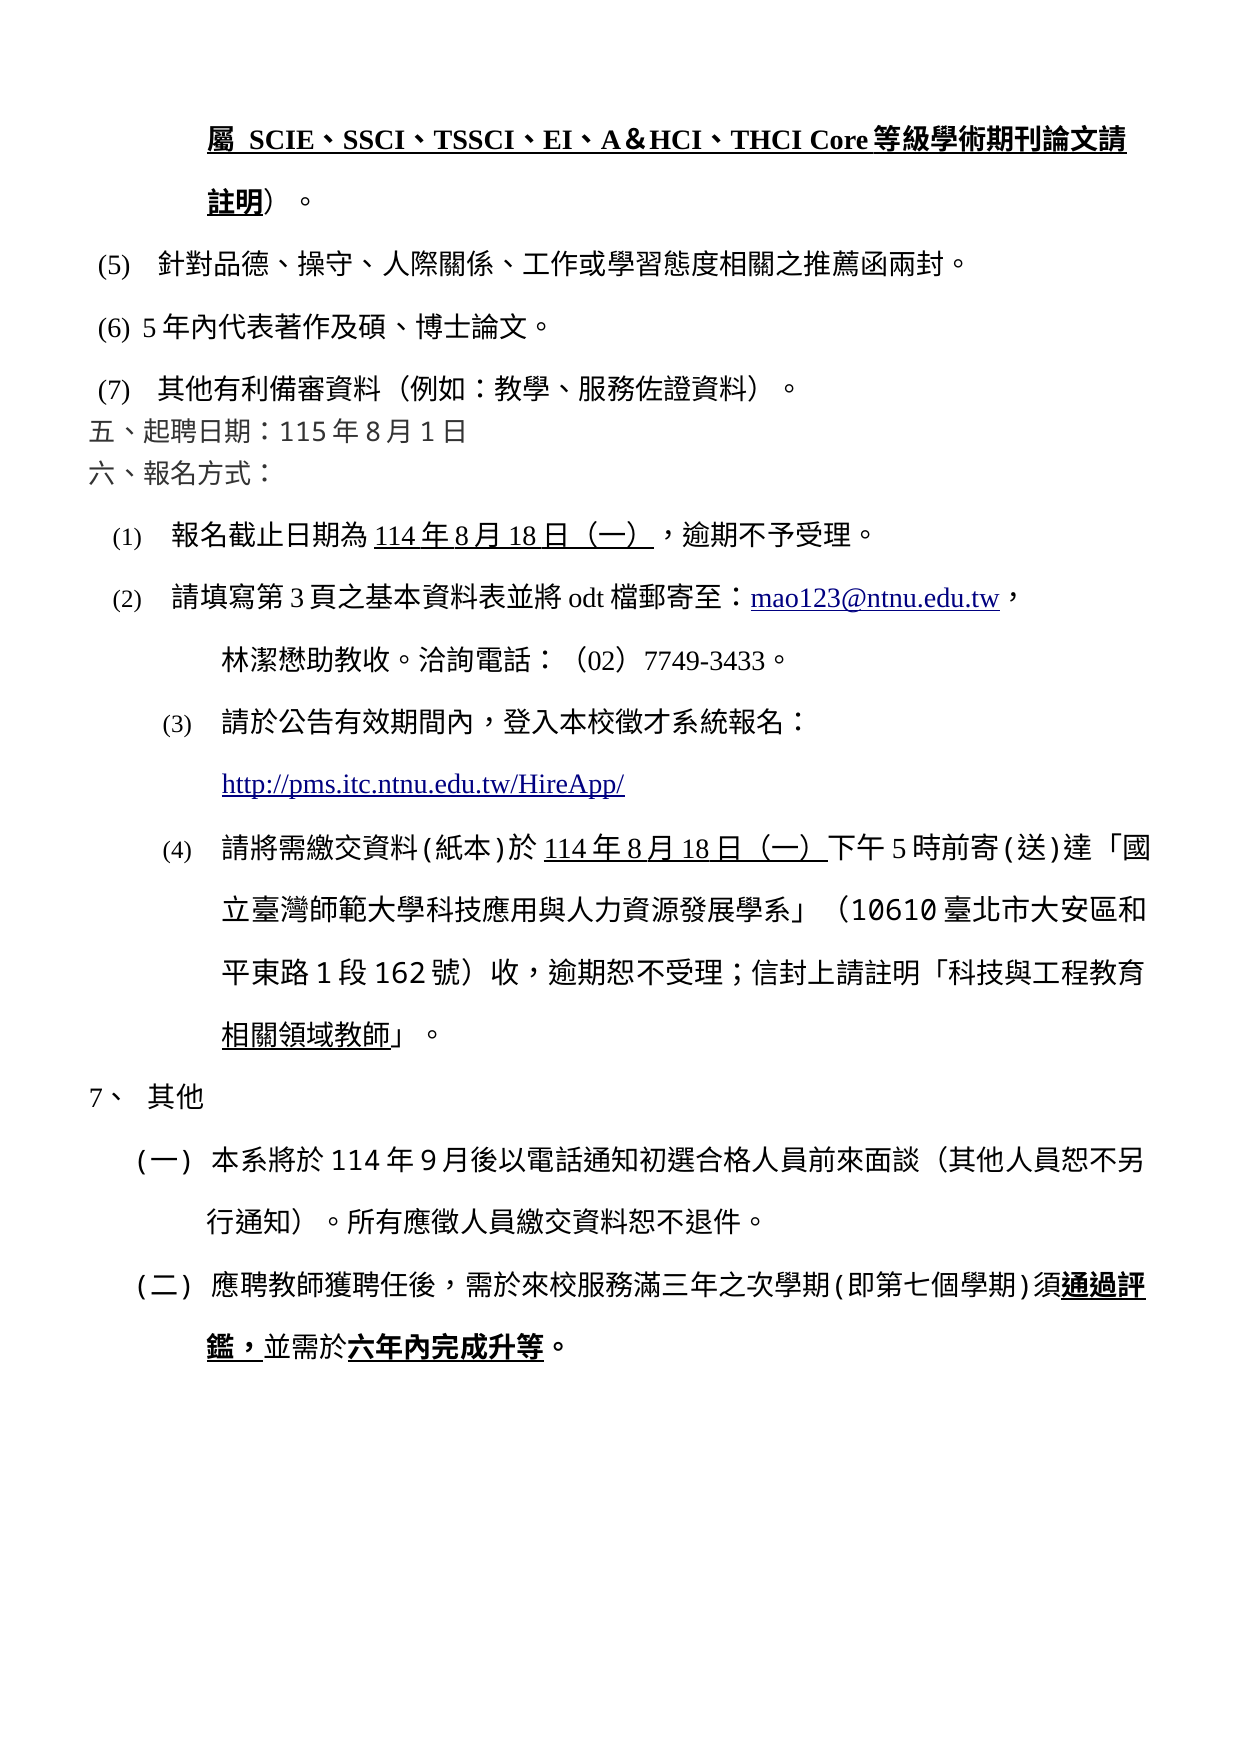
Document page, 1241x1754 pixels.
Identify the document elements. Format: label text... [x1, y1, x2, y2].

list 請於公告有效期間內，登入本校徵才系統報名： http://pms.itc.ntnu.edu.tw/HireApp/ [162, 679, 1152, 804]
list 屬 SCIE、SSCI、TSSCI、EI、A＆HCI、THCI Core等級學術期刊論文請註明）。 [148, 96, 1152, 221]
list 5年內代表著作及碩、博士論文。 [89, 283, 1152, 346]
text (二) 應聘教師獲聘任後，需於來校服務滿三年之次學期(即第七個學期)須通過評鑑，並需於六年內完成升等。 [133, 1242, 1152, 1367]
text (一) 本系將於114年9月後以電話通知初選合格人員前來面談（其他人員恕不另行通知）。所有應徵人員繳交資料恕不退件。 [133, 1117, 1152, 1242]
list 報名截止日期為114年8月18日（一），逾期不予受理。 [89, 492, 1152, 554]
list 針對品德、操守、人際關係、工作或學習態度相關之推薦函兩封。 [89, 221, 1152, 283]
text 五、起聘日期：115年8月1日 [89, 408, 1152, 450]
list 其他有利備審資料（例如：教學、服務佐證資料）。 [89, 346, 1152, 408]
text 林潔懋助教收。洽詢電話：（02）7749-3433。 [162, 617, 1152, 679]
list 其他 [89, 1054, 1152, 1117]
list 請填寫第3頁之基本資料表並將odt檔郵寄至：mao123@ntnu.edu.tw， [89, 554, 1152, 617]
text 六、報名方式： [89, 450, 1152, 492]
list 請將需繳交資料(紙本)於114年8月18日（一）下午5時前寄(送)達「國立臺灣師範大學科技應用與人力資源發展學系」（10610臺北市大安區和平東路1段162號）收，逾期恕不受理；信封上請註明「科技與工程教育相關領域教師」。 [162, 804, 1152, 1054]
